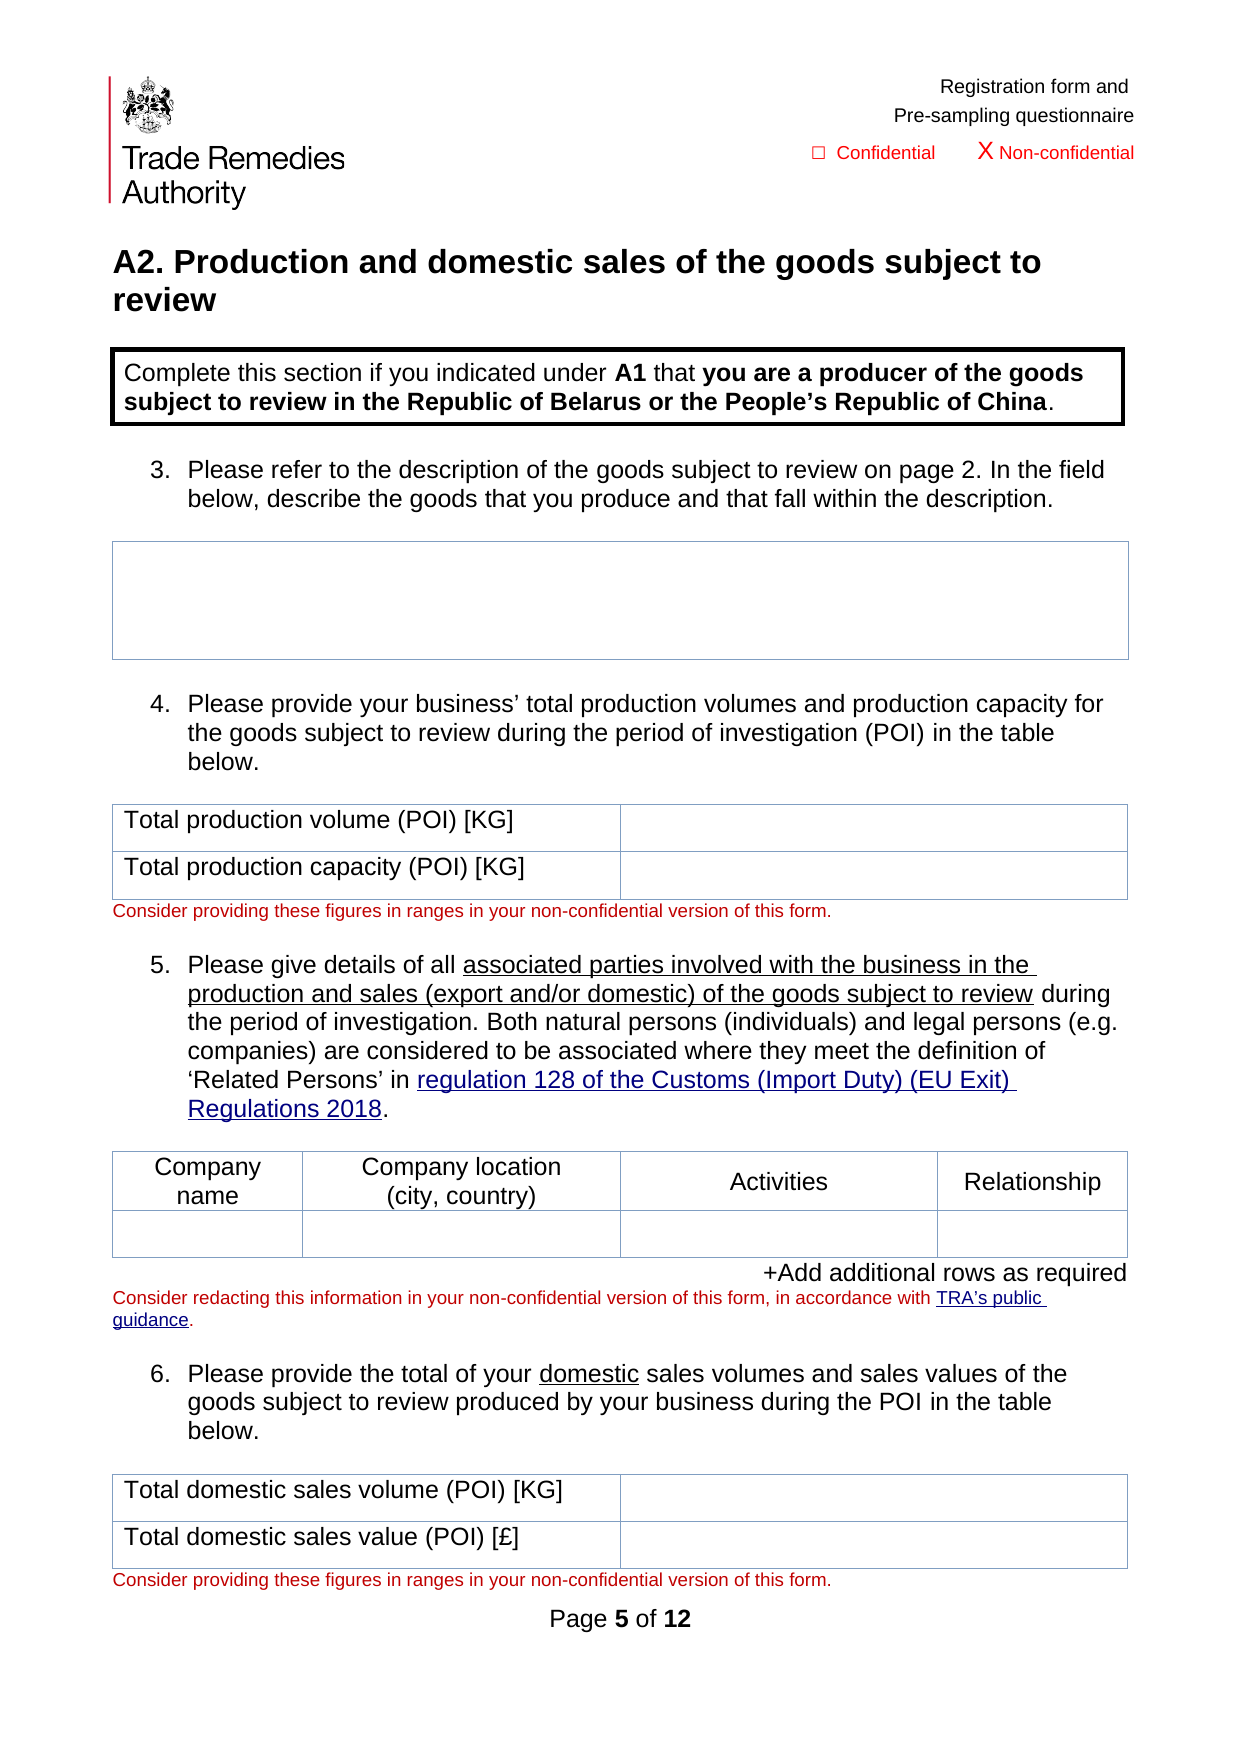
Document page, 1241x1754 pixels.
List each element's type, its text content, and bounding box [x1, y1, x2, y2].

text Consider providing these figures in ranges in your non-confidential version of this form. [112, 1569, 1128, 1591]
table_header [113, 542, 1128, 659]
table_cell [113, 1211, 302, 1257]
table_header Relationship [938, 1152, 1127, 1210]
table_header [621, 1475, 1127, 1521]
table_cell [938, 1211, 1127, 1257]
text Consider redacting this information in your non-confidential version of this form, in accordance with TRA’s public guidance. [112, 1287, 1128, 1330]
table_header Total production volume (POI) [KG] [113, 805, 620, 851]
table_cell [303, 1211, 620, 1257]
table_header [621, 805, 1127, 851]
text +Add additional rows as required [112, 1258, 1128, 1287]
table_header Company location (city, country) [303, 1152, 620, 1210]
text Consider providing these figures in ranges in your non-confidential version of this form. [112, 900, 1128, 921]
table_cell Total domestic sales value (POI) [£] [113, 1522, 620, 1568]
table_header Company name [113, 1152, 302, 1210]
table_header Total domestic sales volume (POI) [KG] [113, 1475, 620, 1521]
table_cell Total production capacity (POI) [KG] [113, 852, 620, 898]
table_header Activities [621, 1152, 937, 1210]
list Please refer to the description of the goods subject to review on page 2. In the field below, describe the goods that you produce and that fall within the description. [150, 455, 1128, 512]
table_cell [621, 1522, 1127, 1568]
list Please provide your business’ total production volumes and production capacity for the goods subject to review during the period of investigation (POI) in the table below. [150, 689, 1128, 775]
table_cell [621, 852, 1127, 898]
list Please provide the total of your domestic sales volumes and sales values of the goods subject to review produced by your business during the POI in the table below. [150, 1359, 1128, 1445]
table_cell [621, 1211, 937, 1257]
table_header Complete this section if you indicated under A1 that you are a producer of the goods subject to review in the Republic of Belarus or the People’s Republic of China. [115, 352, 1121, 421]
subtitle A2. Production and domestic sales of the goods subject to review [112, 242, 1128, 318]
list Please give details of all associated parties involved with the business in the production and sales (export and/or domestic) of the goods subject to review during the period of investigation. Both natural persons (individuals) and legal persons (e.g. companies) are considered to be associated where they meet the definition of ‘Related Persons’ in regulation 128 of the Customs (Import Duty) (EU Exit) Regulations 2018. [150, 950, 1128, 1122]
